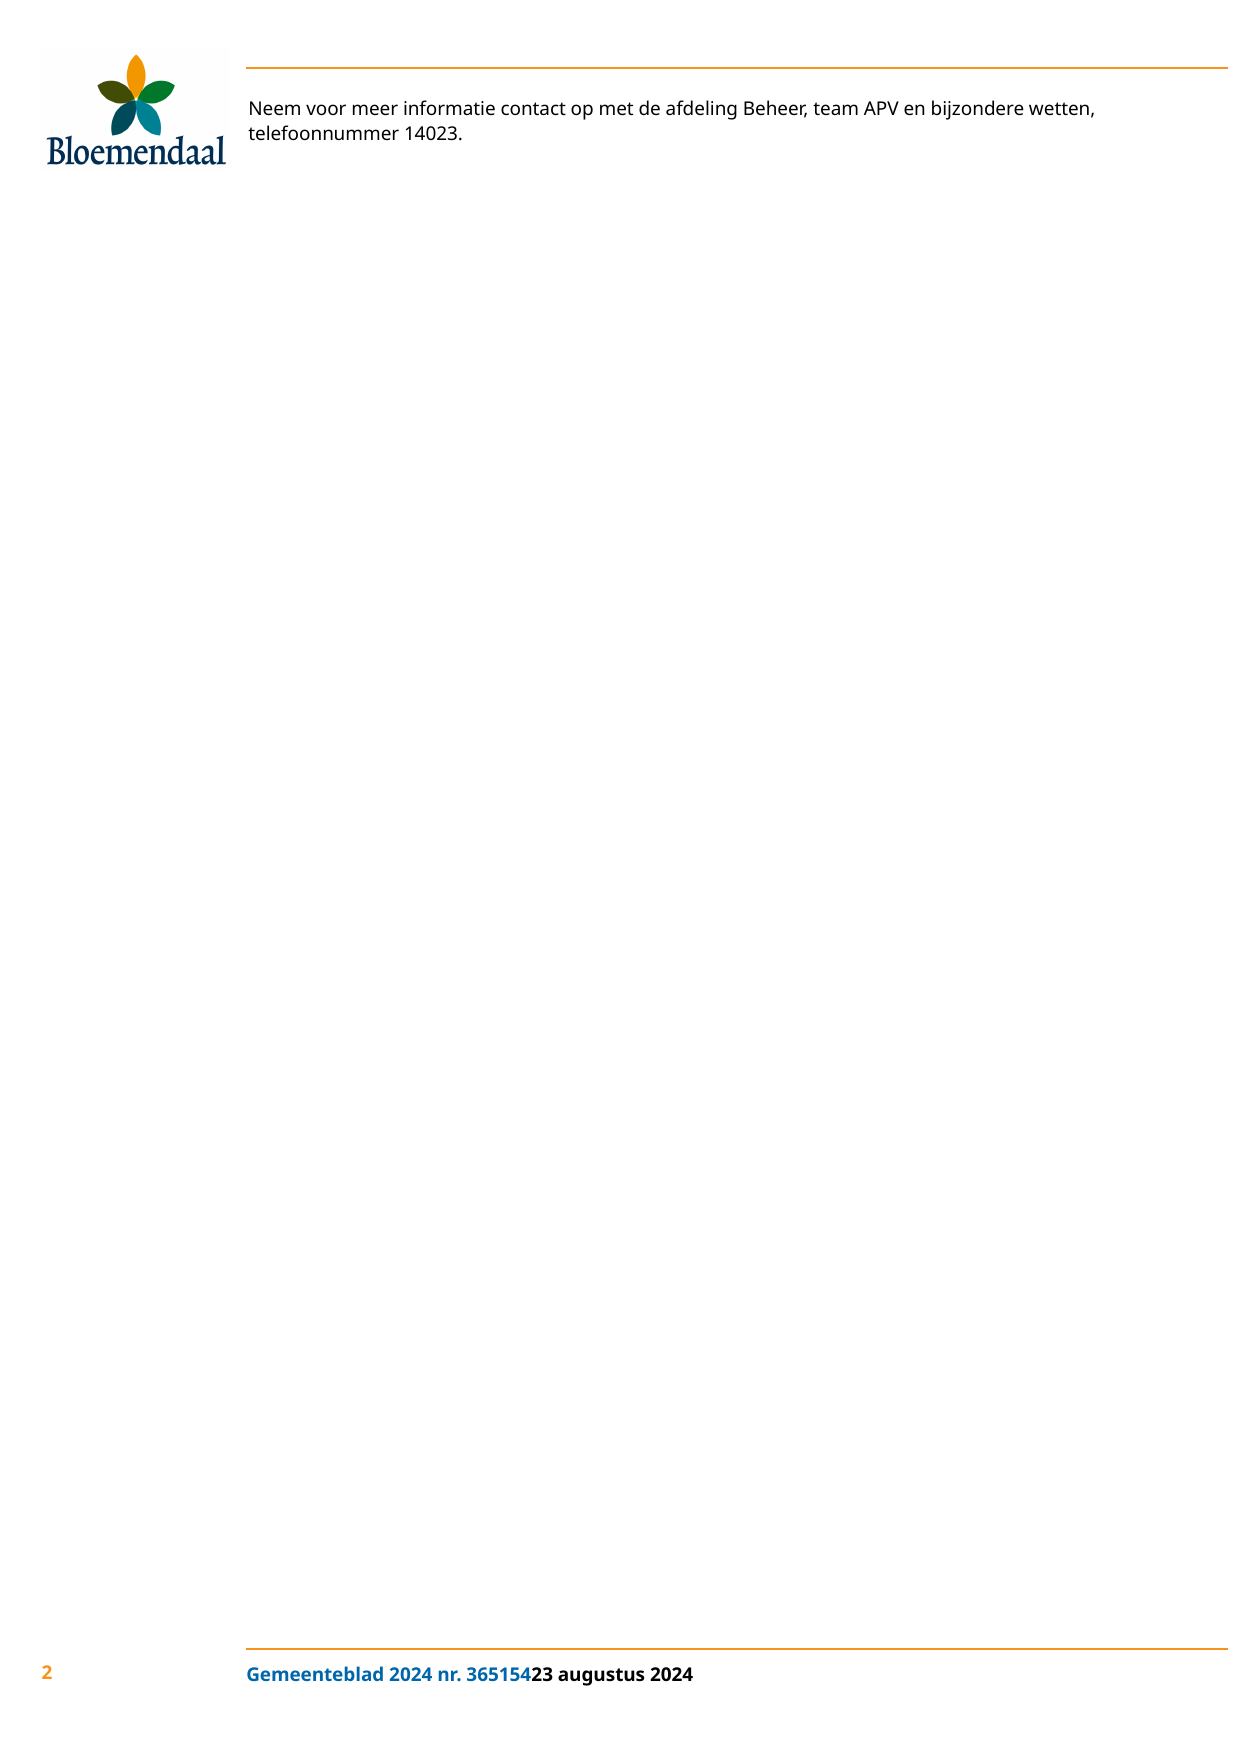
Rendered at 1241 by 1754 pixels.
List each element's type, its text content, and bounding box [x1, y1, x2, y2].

picture [41, 47, 231, 172]
text Neem voor meer informatie contact op met de afdeling Beheer, team APV en bijzondere wetten, telefoonnummer 14023. [248, 95, 1152, 146]
